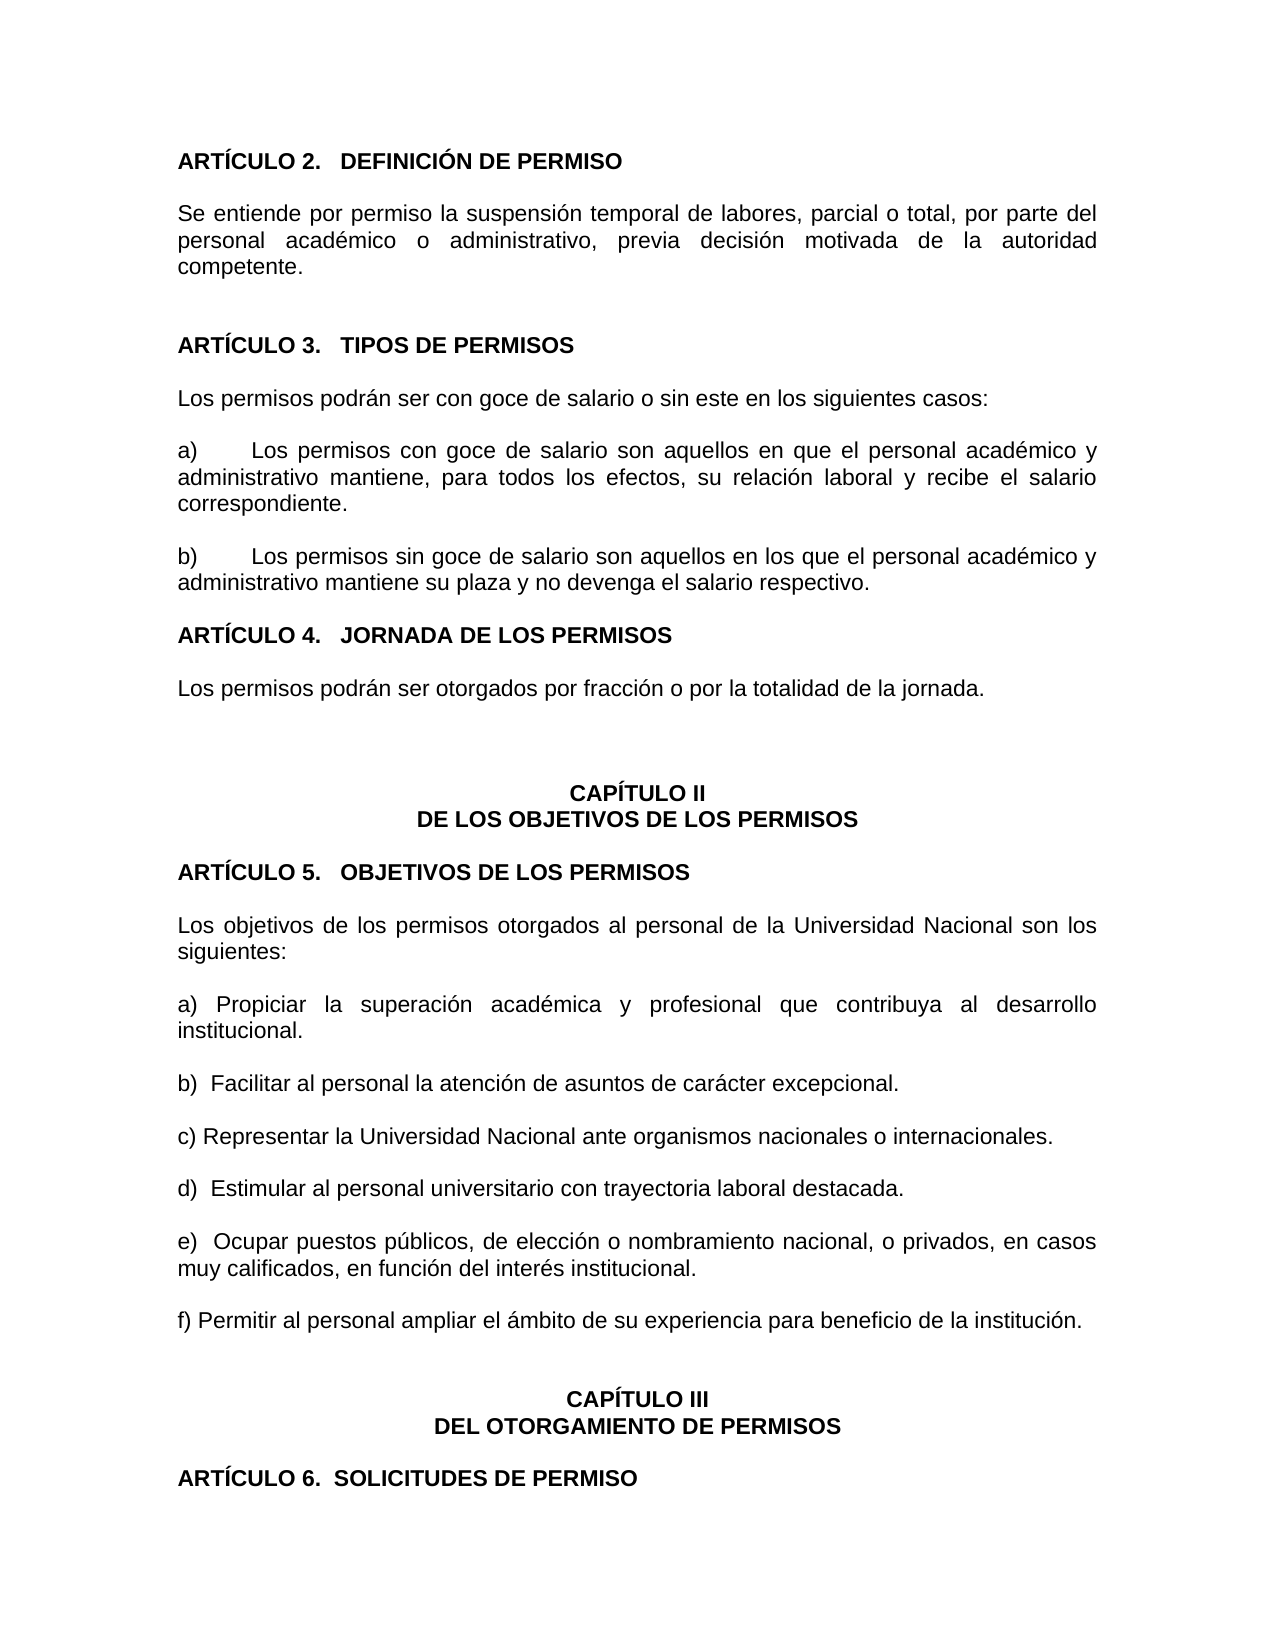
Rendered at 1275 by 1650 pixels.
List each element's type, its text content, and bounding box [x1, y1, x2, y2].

text b) Los permisos sin goce de salario son aquellos en los que el personal académico y administrativo mantiene su plaza y no devenga el salario respectivo. [177, 543, 1098, 596]
text CAPÍTULO III [177, 1386, 1098, 1413]
text d) Estimular al personal universitario con trayectoria laboral destacada. [177, 1175, 1098, 1202]
text Los objetivos de los permisos otorgados al personal de la Universidad Nacional son los siguientes: [177, 912, 1098, 964]
text a) Propiciar la superación académica y profesional que contribuya al desarrollo institucional. [177, 991, 1098, 1044]
text CAPÍTULO II [177, 780, 1098, 806]
text ARTÍCULO 4. JORNADA DE LOS PERMISOS [177, 622, 1098, 648]
text c) Representar la Universidad Nacional ante organismos nacionales o internacionales. [177, 1123, 1098, 1149]
text ARTÍCULO 5. OBJETIVOS DE LOS PERMISOS [177, 859, 1098, 886]
text Se entiende por permiso la suspensión temporal de labores, parcial o total, por parte del personal académico o administrativo, previa decisión motivada de la autoridad competente. [177, 200, 1098, 279]
text ARTÍCULO 6. SOLICITUDES DE PERMISO [177, 1465, 1098, 1492]
text ARTÍCULO 3. TIPOS DE PERMISOS [177, 332, 1098, 358]
text e) Ocupar puestos públicos, de elección o nombramiento nacional, o privados, en casos muy calificados, en función del interés institucional. [177, 1228, 1098, 1281]
text b) Facilitar al personal la atención de asuntos de carácter excepcional. [177, 1070, 1098, 1096]
text f) Permitir al personal ampliar el ámbito de su experiencia para beneficio de la institución. [177, 1307, 1098, 1333]
text ARTÍCULO 2. DEFINICIÓN DE PERMISO [177, 148, 1098, 174]
text DE LOS OBJETIVOS DE LOS PERMISOS [177, 806, 1098, 833]
text Los permisos podrán ser otorgados por fracción o por la totalidad de la jornada. [177, 675, 1098, 701]
text DEL OTORGAMIENTO DE PERMISOS [177, 1413, 1098, 1439]
text Los permisos podrán ser con goce de salario o sin este en los siguientes casos: [177, 385, 1098, 411]
text a) Los permisos con goce de salario son aquellos en que el personal académico y administrativo mantiene, para todos los efectos, su relación laboral y recibe el salario correspondiente. [177, 437, 1098, 517]
